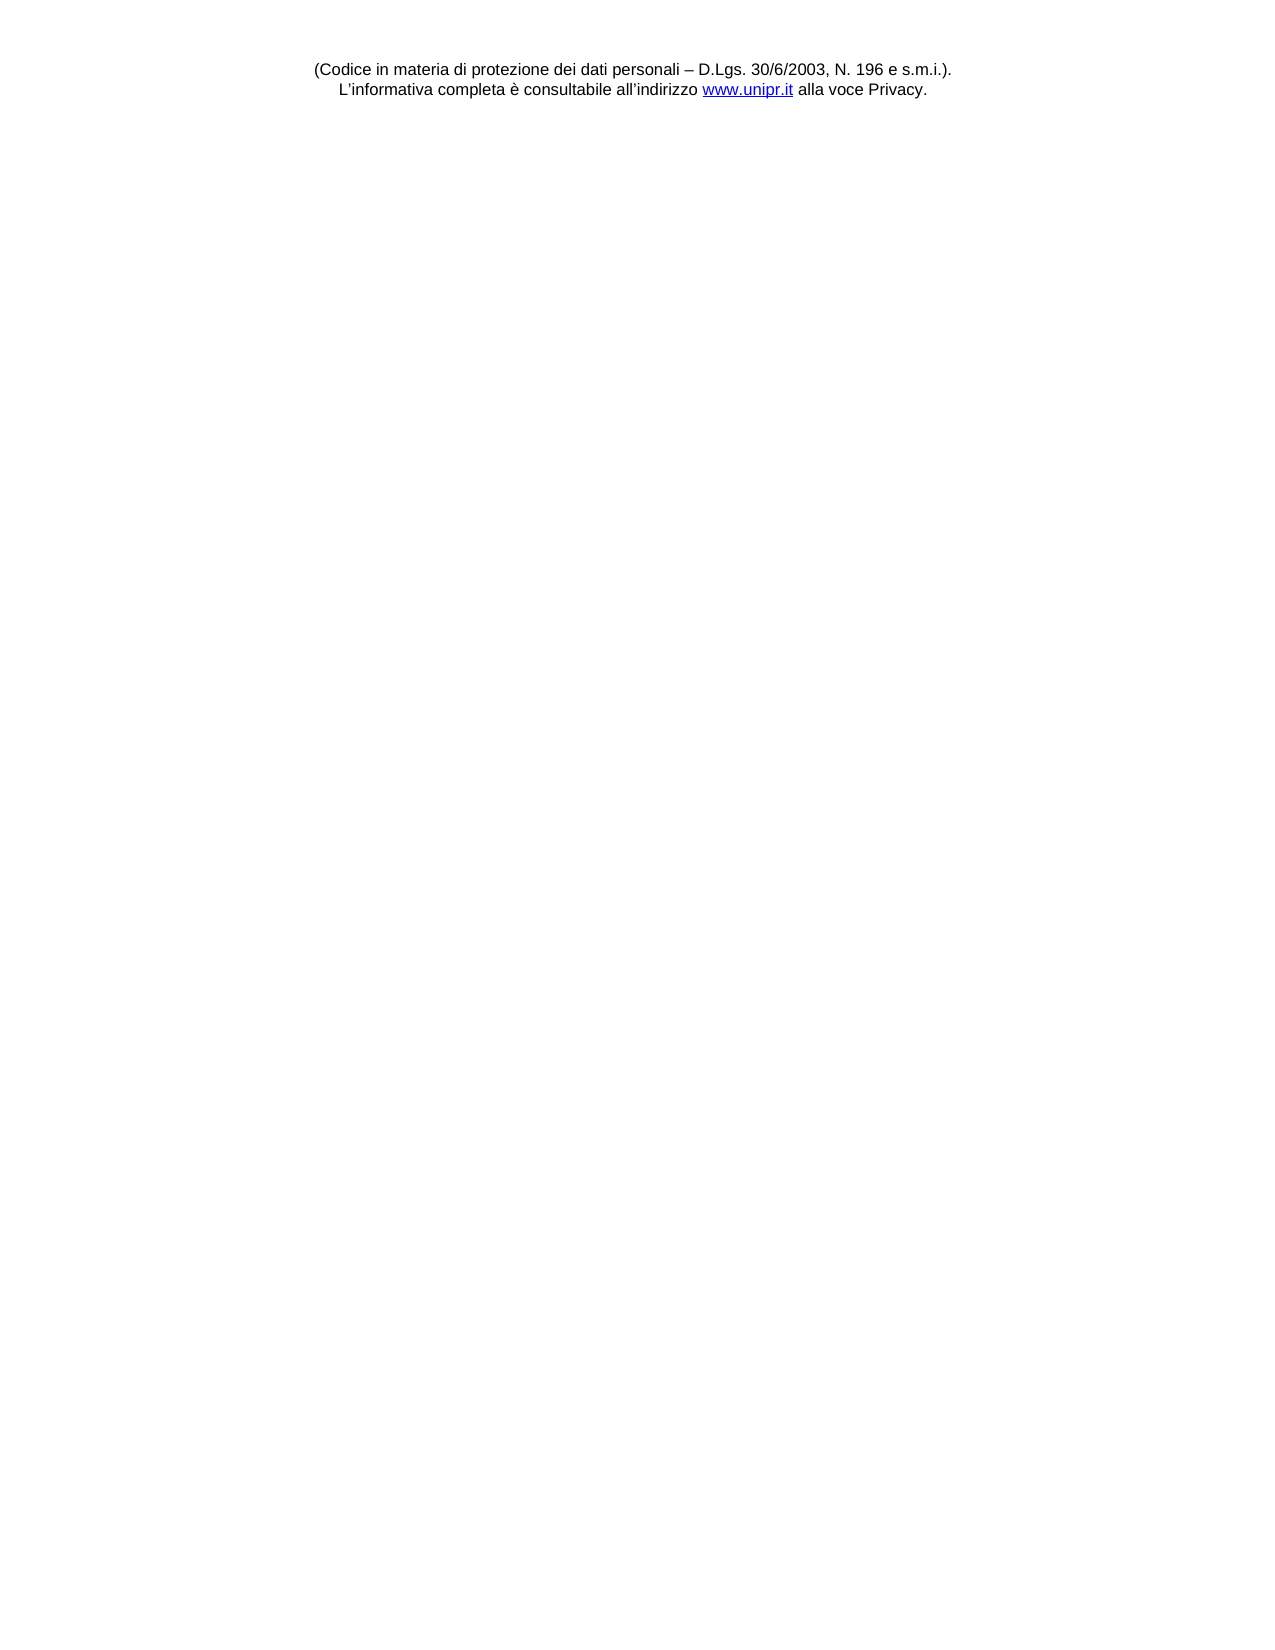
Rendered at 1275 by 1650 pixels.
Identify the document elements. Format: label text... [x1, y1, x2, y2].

table_cell [1149, 59, 1156, 98]
table_cell (Codice in materia di protezione dei dati personali – D.Lgs. 30/6/2003, N. 196 e s.m.i.). L’informativa completa è consultabile all’indirizzo www.unipr.it alla voce Privacy. [118, 59, 1148, 98]
